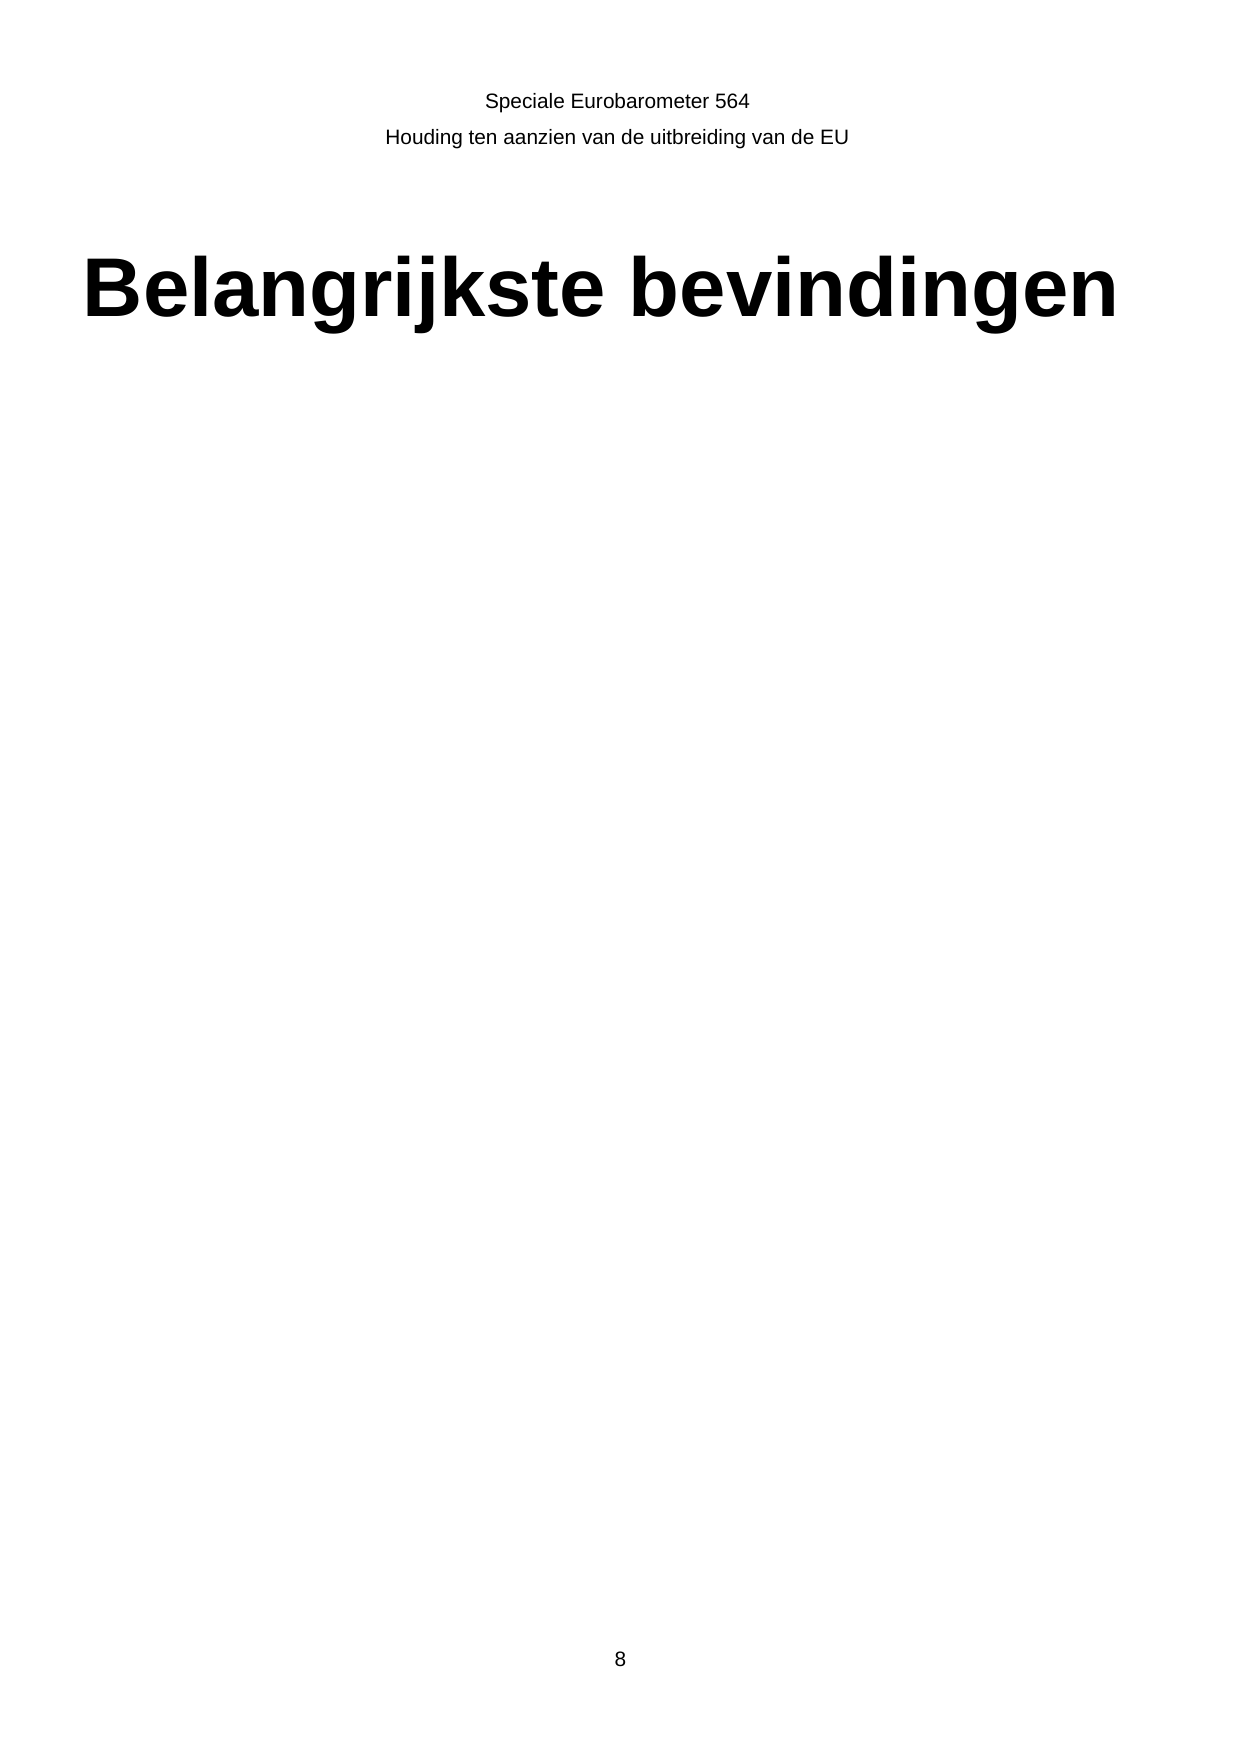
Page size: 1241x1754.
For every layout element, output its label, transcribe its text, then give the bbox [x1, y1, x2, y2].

subtitle Belangrijkste bevindingen [83, 239, 1157, 334]
